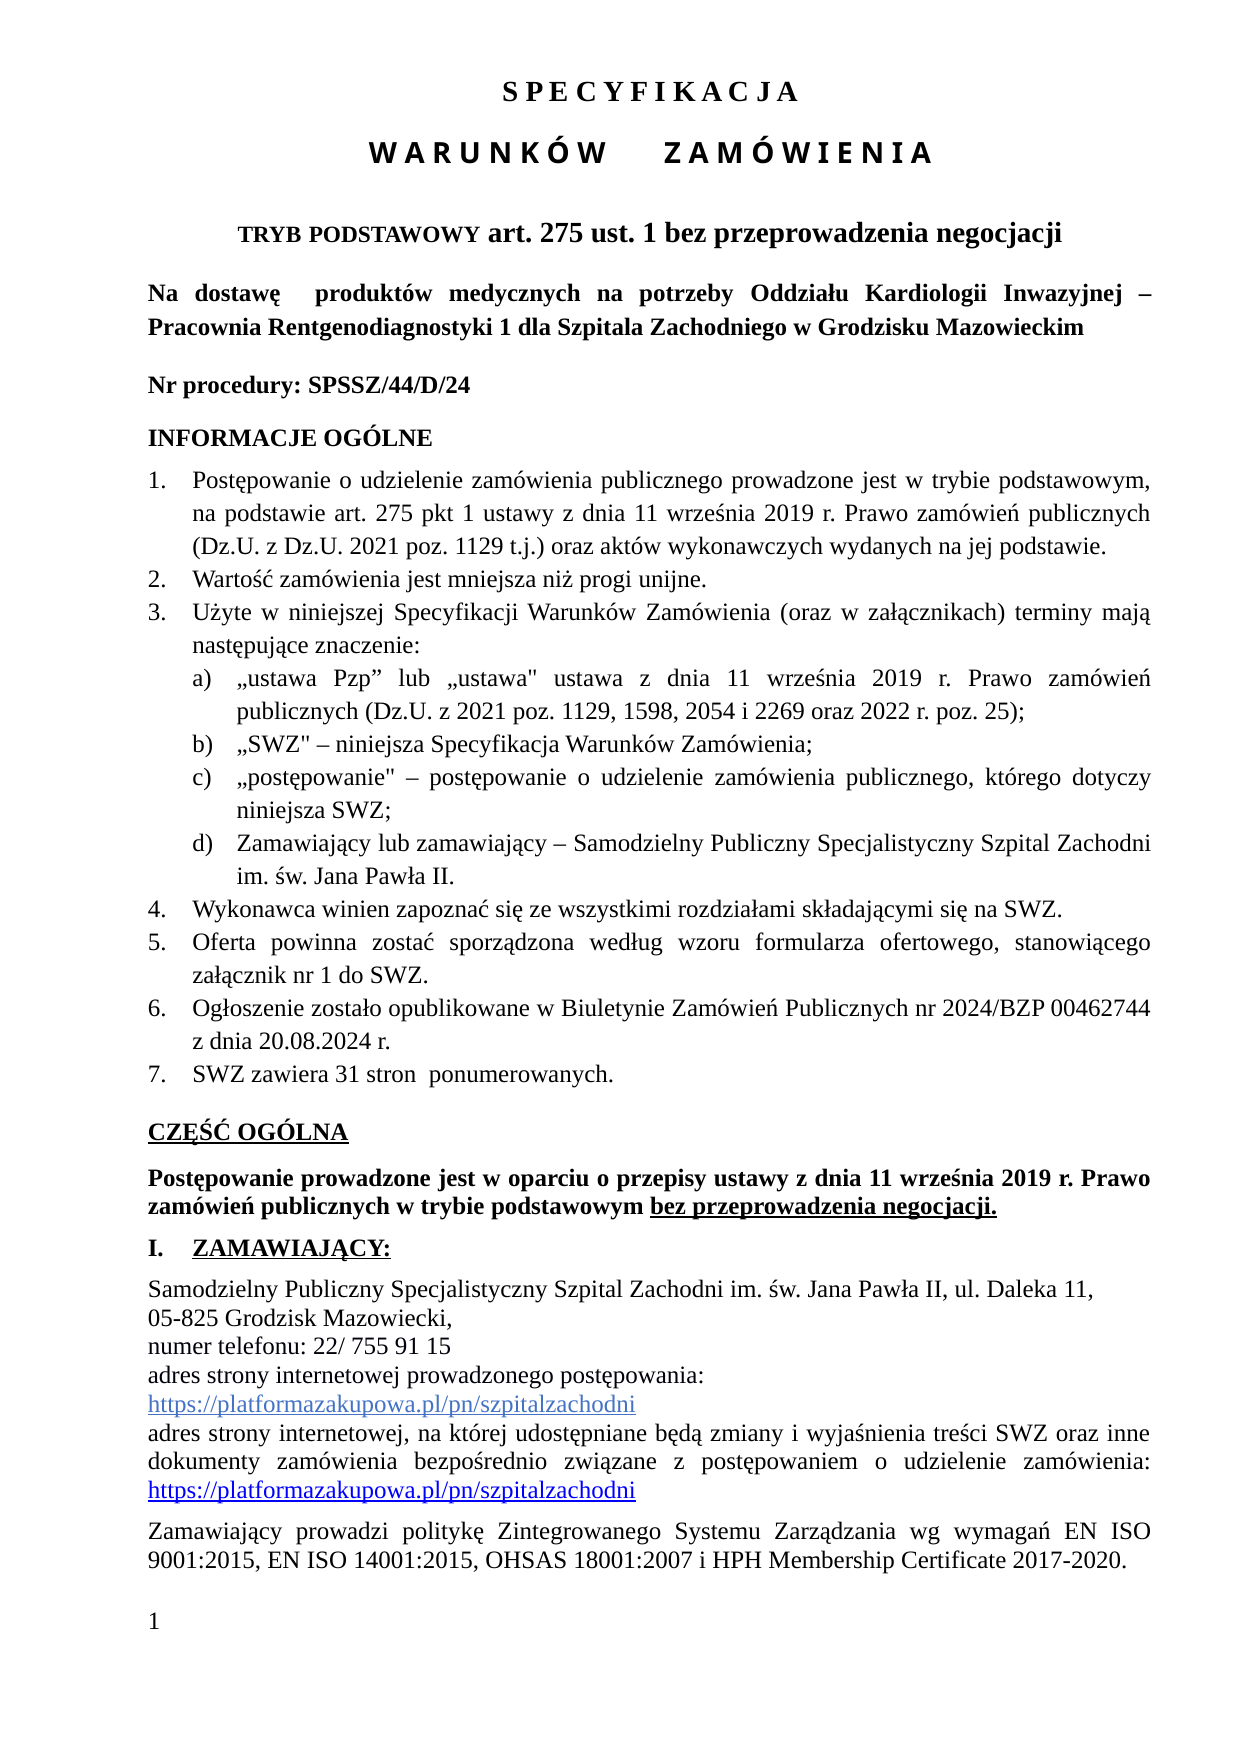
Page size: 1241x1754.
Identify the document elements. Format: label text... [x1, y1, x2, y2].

list Ogłoszenie zostało opublikowane w Biuletynie Zamówień Publicznych nr 2024/BZP 00462744 z dnia 20.08.2024 r. [148, 993, 1152, 1055]
text Samodzielny Publiczny Specjalistyczny Szpital Zachodni im. św. Jana Pawła II, ul. Daleka 11, [148, 1274, 1152, 1303]
text tryb podstawowy art. 275 ust. 1 bez przeprowadzenia negocjacji [148, 215, 1152, 249]
text W A R U N K Ó W Z A M Ó W I E N I A [148, 132, 1152, 172]
list Użyte w niniejszej Specyfikacji Warunków Zamówienia (oraz w załącznikach) terminy mają następujące znaczenie: [148, 597, 1152, 659]
text adres strony internetowej prowadzonego postępowania: https://platformazakupowa.pl/pn/szpitalzachodni [148, 1360, 1152, 1418]
subtitle S P E C Y F I K A C J A [148, 74, 1152, 107]
list ZAMAWIAJĄCY: [148, 1233, 1152, 1261]
text 05-825 Grodzisk Mazowiecki, [148, 1303, 1152, 1331]
text Nr procedury: SPSSZ/44/D/24 [148, 370, 1152, 398]
text adres strony internetowej, na której udostępniane będą zmiany i wyjaśnienia treści SWZ oraz inne dokumenty zamówienia bezpośrednio związane z postępowaniem o udzielenie zamówienia: https://platformazakupowa.pl/pn/szpitalzachodni [148, 1418, 1152, 1504]
text CZĘŚĆ OGÓLNA [148, 1117, 1152, 1146]
list SWZ zawiera 31 stron ponumerowanych. [148, 1059, 1152, 1088]
text INFORMACJE OGÓLNE [148, 423, 1152, 452]
list „SWZ" – niniejsza Specyfikacja Warunków Zamówienia; [192, 729, 1152, 758]
list Oferta powinna zostać sporządzona według wzoru formularza ofertowego, stanowiącego załącznik nr 1 do SWZ. [148, 927, 1152, 989]
text Na dostawę produktów medycznych na potrzeby Oddziału Kardiologii Inwazyjnej – Pracownia Rentgenodiagnostyki 1 dla Szpitala Zachodniego w Grodzisku Mazowieckim [148, 274, 1152, 341]
list Zamawiający lub zamawiający – Samodzielny Publiczny Specjalistyczny Szpital Zachodni im. św. Jana Pawła II. [192, 828, 1152, 890]
list „ustawa Pzp” lub „ustawa" ustawa z dnia 11 września 2019 r. Prawo zamówień publicznych (Dz.U. z 2021 poz. 1129, 1598, 2054 i 2269 oraz 2022 r. poz. 25); [192, 663, 1152, 725]
text Postępowanie prowadzone jest w oparciu o przepisy ustawy z dnia 11 września 2019 r. Prawo zamówień publicznych w trybie podstawowym bez przeprowadzenia negocjacji. [148, 1163, 1152, 1220]
text numer telefonu: 22/ 755 91 15 [148, 1331, 1152, 1360]
list Wartość zamówienia jest mniejsza niż progi unijne. [148, 564, 1152, 593]
list „postępowanie" – postępowanie o udzielenie zamówienia publicznego, którego dotyczy niniejsza SWZ; [192, 762, 1152, 824]
text Zamawiający prowadzi politykę Zintegrowanego Systemu Zarządzania wg wymagań EN ISO 9001:2015, EN ISO 14001:2015, OHSAS 18001:2007 i HPH Membership Certificate 2017-2020. [148, 1516, 1152, 1574]
list Postępowanie o udzielenie zamówienia publicznego prowadzone jest w trybie podstawowym, na podstawie art. 275 pkt 1 ustawy z dnia 11 września 2019 r. Prawo zamówień publicznych (Dz.U. z Dz.U. 2021 poz. 1129 t.j.) oraz aktów wykonawczych wydanych na jej podstawie. [148, 465, 1152, 559]
list Wykonawca winien zapoznać się ze wszystkimi rozdziałami składającymi się na SWZ. [148, 894, 1152, 923]
